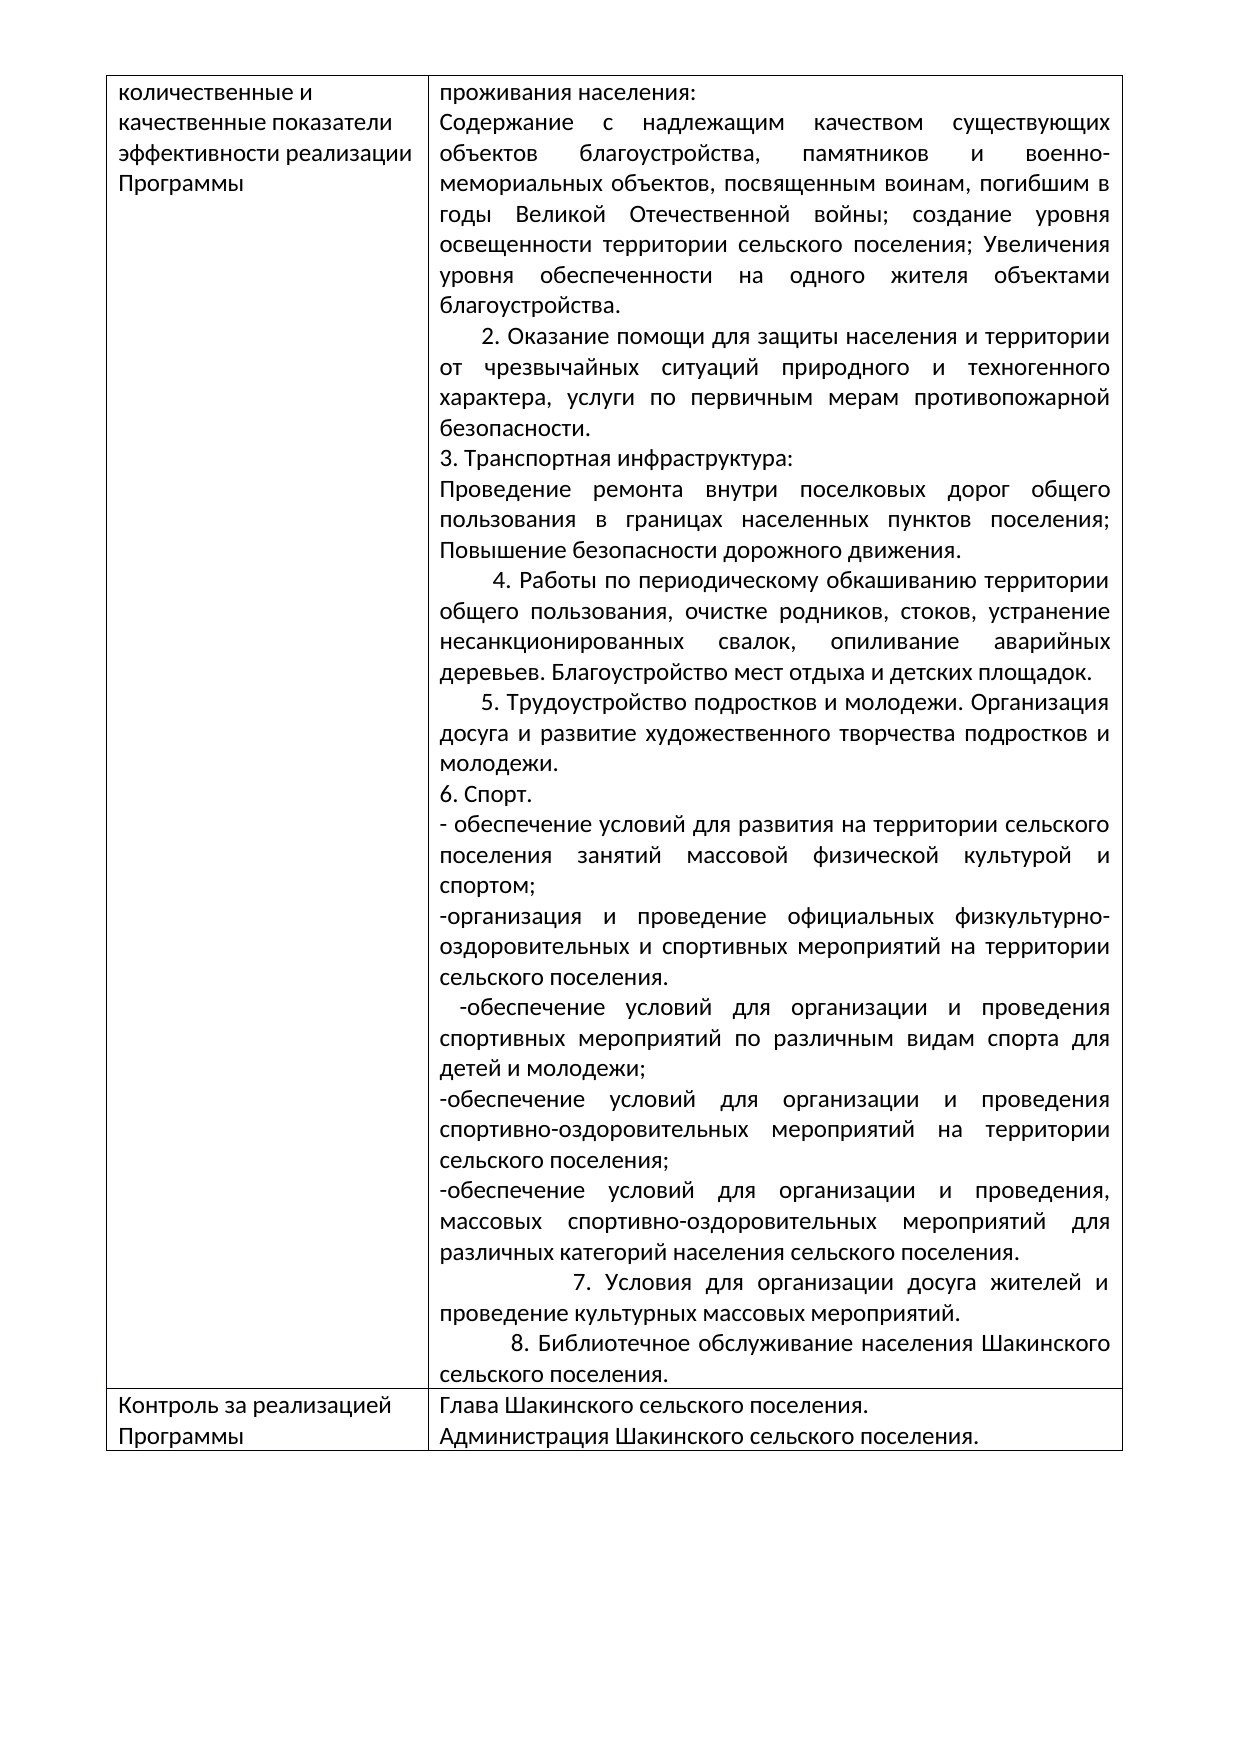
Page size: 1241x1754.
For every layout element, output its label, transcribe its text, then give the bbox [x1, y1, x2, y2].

table_cell Контроль за реализацией Программы [107, 1389, 428, 1450]
table_cell количественные и качественные показатели эффективности реализации Программы [107, 76, 428, 1388]
table_cell Глава Шакинского сельского поселения. Администрация Шакинского сельского поселения. [429, 1389, 1122, 1450]
table_cell проживания населения: Содержание с надлежащим качеством существующих объектов благоустройства, памятников и военно-мемориальных объектов, посвященным воинам, погибшим в годы Великой Отечественной войны; создание уровня освещенности территории сельского поселения; Увеличения уровня обеспеченности на одного жителя объектами благоустройства. 2. Оказание помощи для защиты населения и территории от чрезвычайных ситуаций природного и техногенного характера, услуги по первичным мерам противопожарной безопасности. 3. Транспортная инфраструктура: Проведение ремонта внутри поселковых дорог общего пользования в границах населенных пунктов поселения; Повышение безопасности дорожного движения. 4. Работы по периодическому обкашиванию территории общего пользования, очистке родников, стоков, устранение несанкционированных свалок, опиливание аварийных деревьев. Благоустройство мест отдыха и детских площадок. 5. Трудоустройство подростков и молодежи. Организация досуга и развитие художественного творчества подростков и молодежи. 6. Спорт. - обеспечение условий для развития на территории сельского поселения занятий массовой физической культурой и спортом; -организация и проведение официальных физкультурно-оздоровительных и спортивных мероприятий на территории сельского поселения. -обеспечение условий для организации и проведения спортивных мероприятий по различным видам спорта для детей и молодежи; -обеспечение условий для организации и проведения спортивно-оздоровительных мероприятий на территории сельского поселения; -обеспечение условий для организации и проведения, массовых спортивно-оздоровительных мероприятий для различных категорий населения сельского поселения. 7. Условия для организации досуга жителей и проведение культурных массовых мероприятий. 8. Библиотечное обслуживание населения Шакинского сельского поселения. [429, 76, 1122, 1388]
